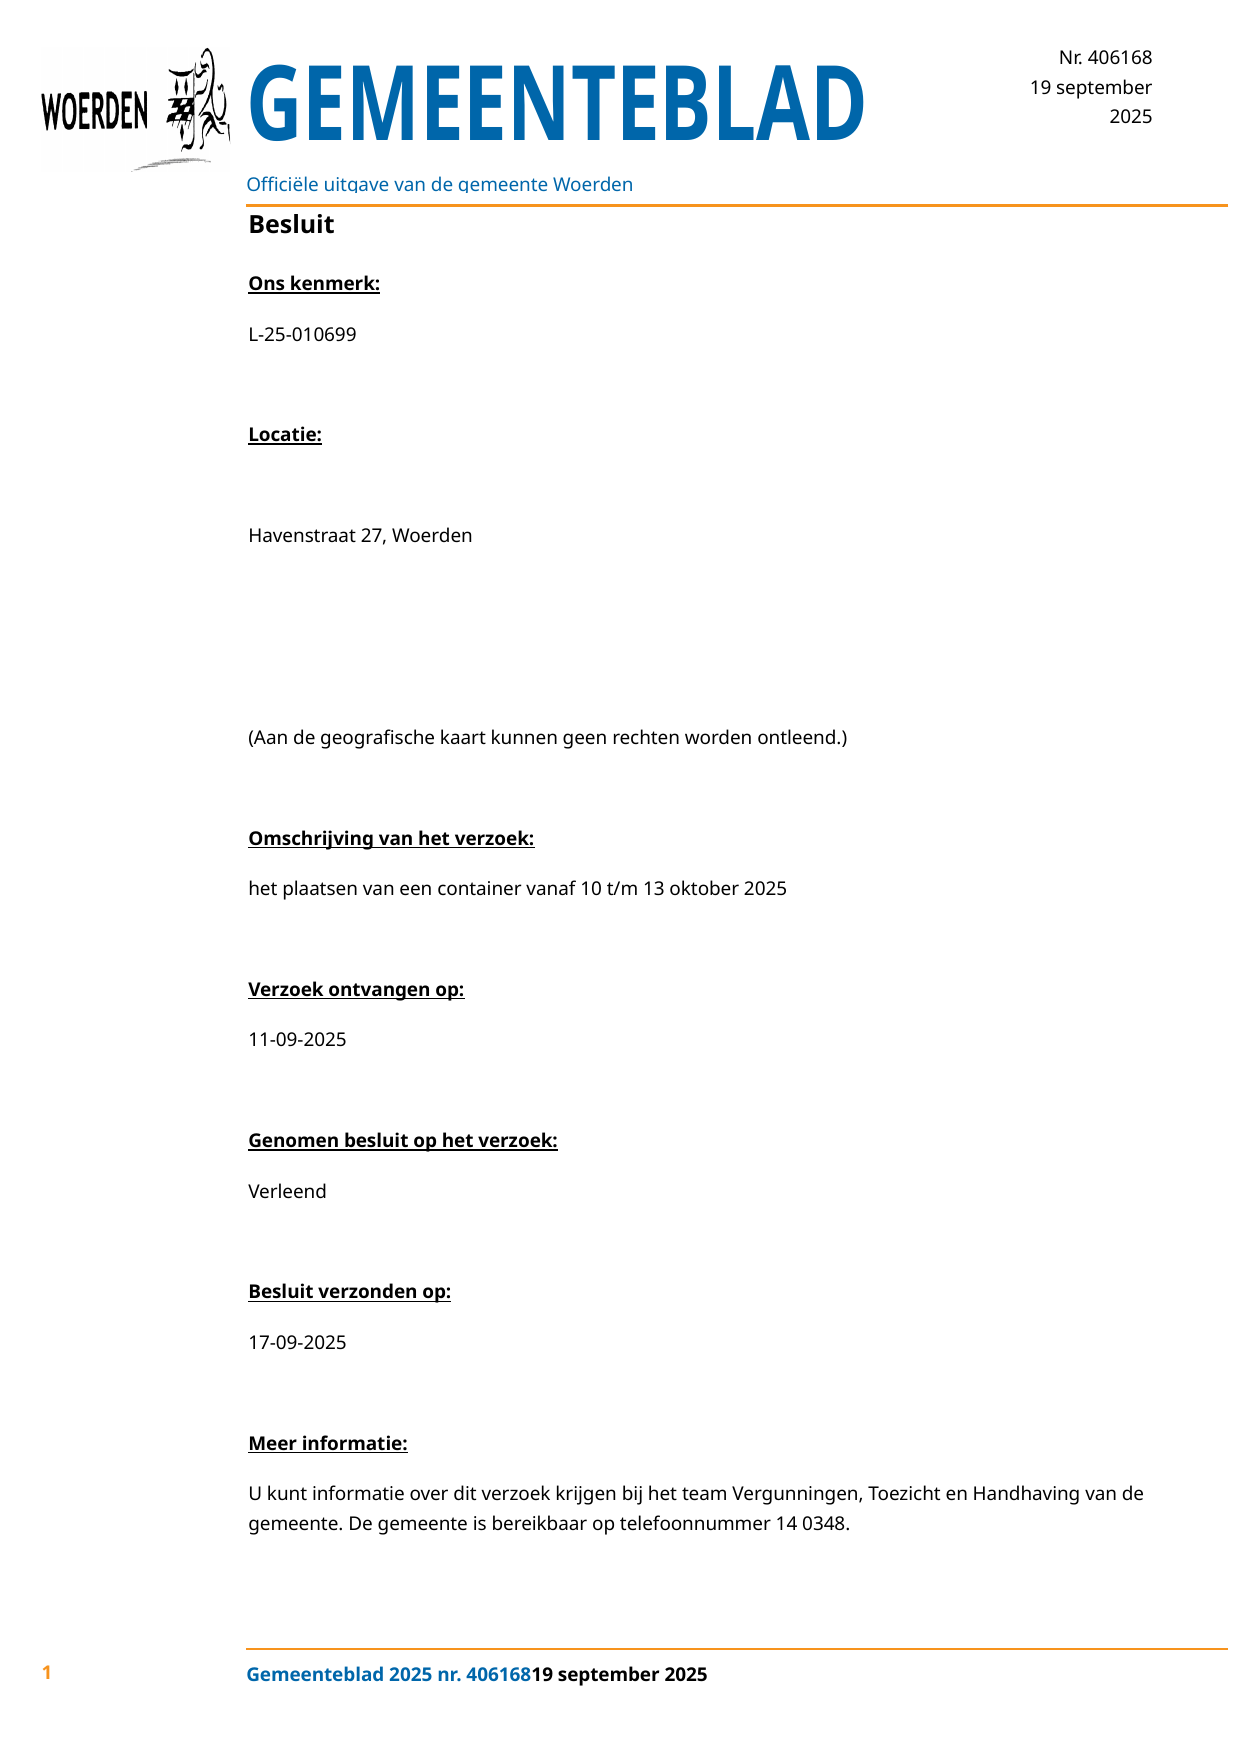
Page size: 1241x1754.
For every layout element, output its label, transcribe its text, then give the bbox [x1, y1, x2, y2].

text het plaatsen van een container vanaf 10 t/m 13 oktober 2025 [248, 875, 1152, 901]
text Locatie: [248, 422, 1152, 447]
text 11-09-2025 [248, 1027, 1152, 1052]
text Besluit [248, 207, 1152, 241]
text U kunt informatie over dit verzoek krijgen bij het team Vergunningen, Toezicht en Handhaving van de gemeente. De gemeente is bereikbaar op telefoonnummer 14 0348. [248, 1480, 1152, 1536]
text (Aan de geografische kaart kunnen geen rechten worden ontleend.) [248, 724, 1152, 750]
text Genomen besluit op het verzoek: [248, 1127, 1152, 1153]
text Verleend [248, 1178, 1152, 1203]
text Meer informatie: [248, 1430, 1152, 1456]
text Ons kenmerk: [248, 270, 1152, 296]
text Verzoek ontvangen op: [248, 976, 1152, 1002]
text 17-09-2025 [248, 1329, 1152, 1355]
text Besluit verzonden op: [248, 1279, 1152, 1304]
text L-25-010699 [248, 321, 1152, 346]
text Havenstraat 27, Woerden [248, 522, 1152, 548]
picture [41, 47, 231, 172]
text Omschrijving van het verzoek: [248, 825, 1152, 851]
